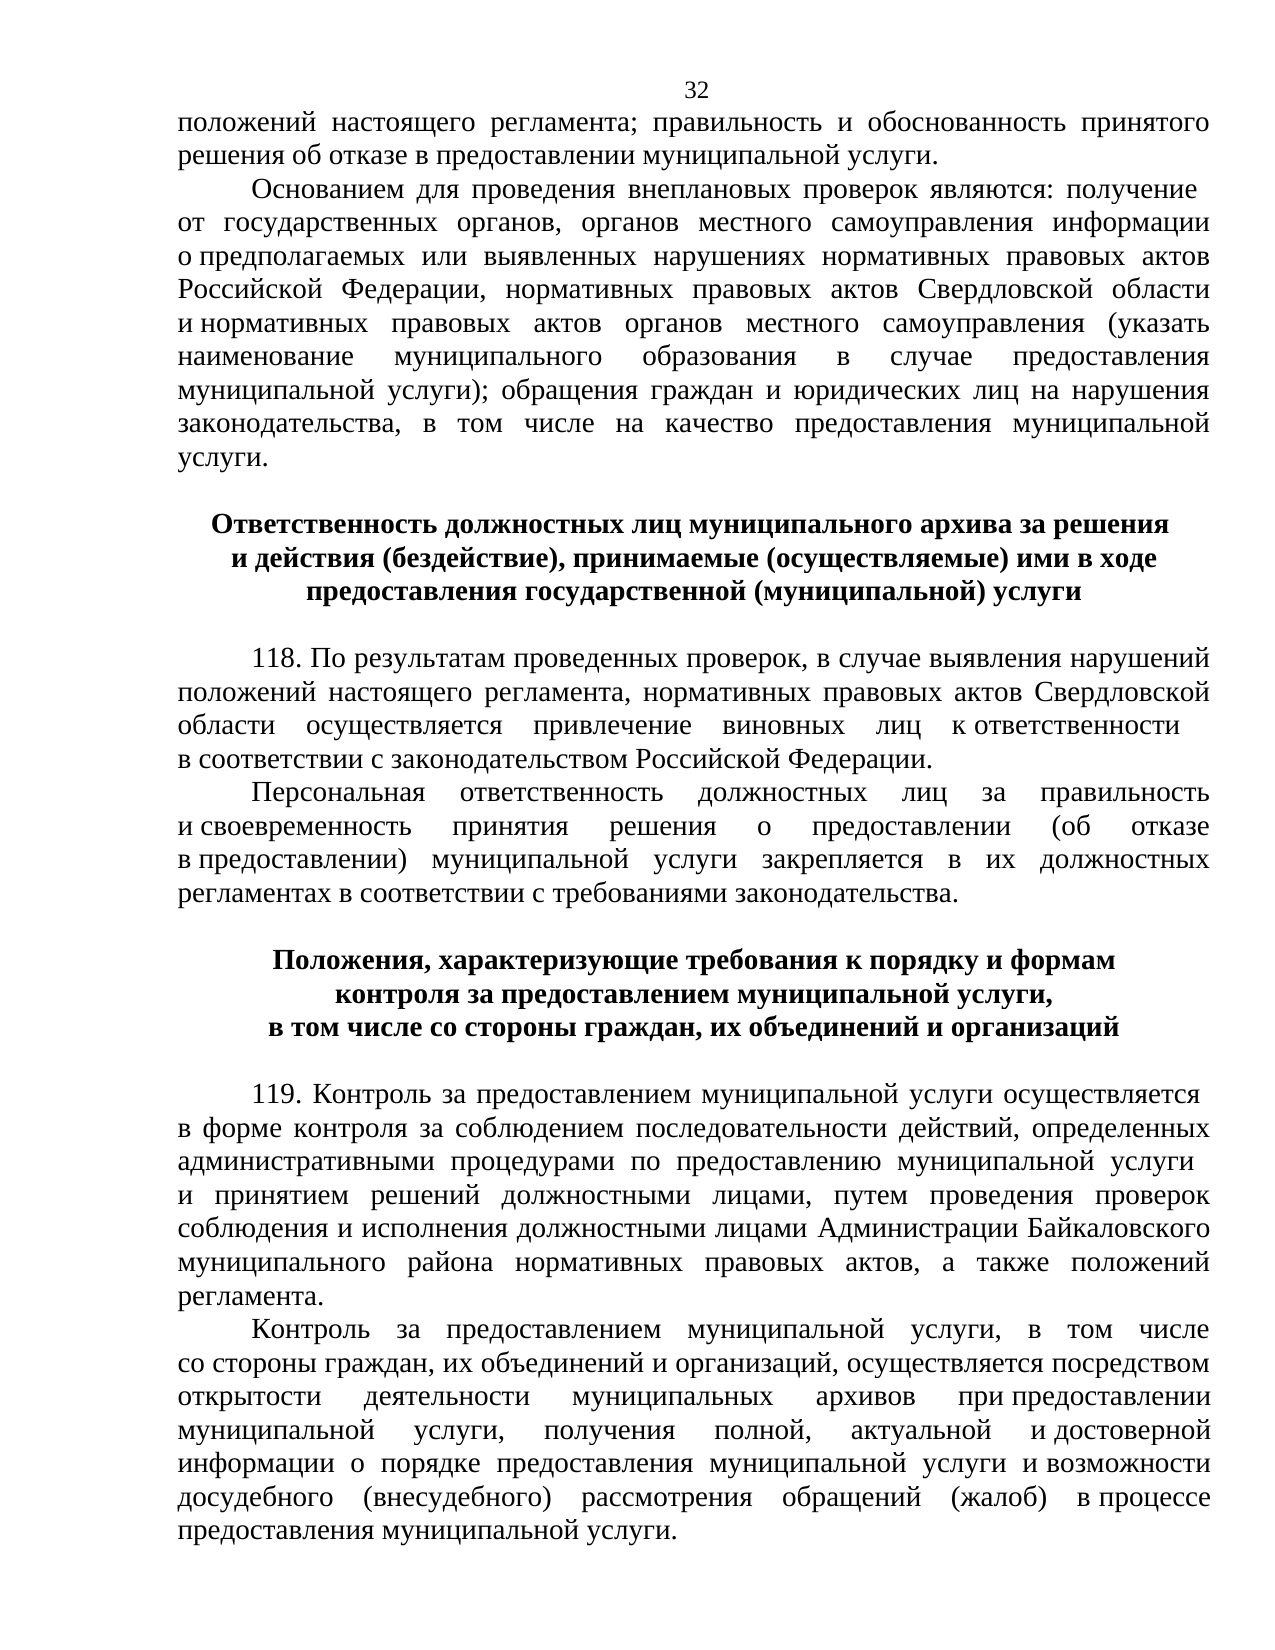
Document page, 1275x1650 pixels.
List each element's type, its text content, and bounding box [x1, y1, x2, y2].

text Ответственность должностных лиц муниципального архива за решения и действия (бездействие), принимаемые (осуществляемые) ими в ходе предоставления государственной (муниципальной) услуги [177, 506, 1211, 607]
text Контроль за предоставлением муниципальной услуги, в том числе со стороны граждан, их объединений и организаций, осуществляется посредством открытости деятельности муниципальных архивов при предоставлении муниципальной услуги, получения полной, актуальной и достоверной информации о порядке предоставления муниципальной услуги и возможности досудебного (внесудебного) рассмотрения обращений (жалоб) в процессе предоставления муниципальной услуги. [177, 1311, 1211, 1546]
text контроля за предоставлением муниципальной услуги, [177, 976, 1211, 1009]
text 119. Контроль за предоставлением муниципальной услуги осуществляется в форме контроля за соблюдением последовательности действий, определенных административными процедурами по предоставлению муниципальной услуги и принятием решений должностными лицами, путем проведения проверок соблюдения и исполнения должностными лицами Администрации Байкаловского муниципального района нормативных правовых актов, а также положений регламента. [177, 1076, 1211, 1311]
text в том числе со стороны граждан, их объединений и организаций [177, 1009, 1211, 1043]
text Положения, характеризующие требования к порядку и формам [177, 942, 1211, 976]
text Персональная ответственность должностных лиц за правильность и своевременность принятия решения о предоставлении (об отказе в предоставлении) муниципальной услуги закрепляется в их должностных регламентах в соответствии с требованиями законодательства. [177, 774, 1211, 909]
text Основанием для проведения внеплановых проверок являются: получение от государственных органов, органов местного самоуправления информации о предполагаемых или выявленных нарушениях нормативных правовых актов Российской Федерации, нормативных правовых актов Свердловской области и нормативных правовых актов органов местного самоуправления (указать наименование муниципального образования в случае предоставления муниципальной услуги); обращения граждан и юридических лиц на нарушения законодательства, в том числе на качество предоставления муниципальной услуги. [177, 171, 1211, 473]
text положений настоящего регламента; правильность и обоснованность принятого решения об отказе в предоставлении муниципальной услуги. [177, 104, 1211, 171]
text 118. По результатам проведенных проверок, в случае выявления нарушений положений настоящего регламента, нормативных правовых актов Свердловской области осуществляется привлечение виновных лиц к ответственности в соответствии с законодательством Российской Федерации. [177, 640, 1211, 774]
